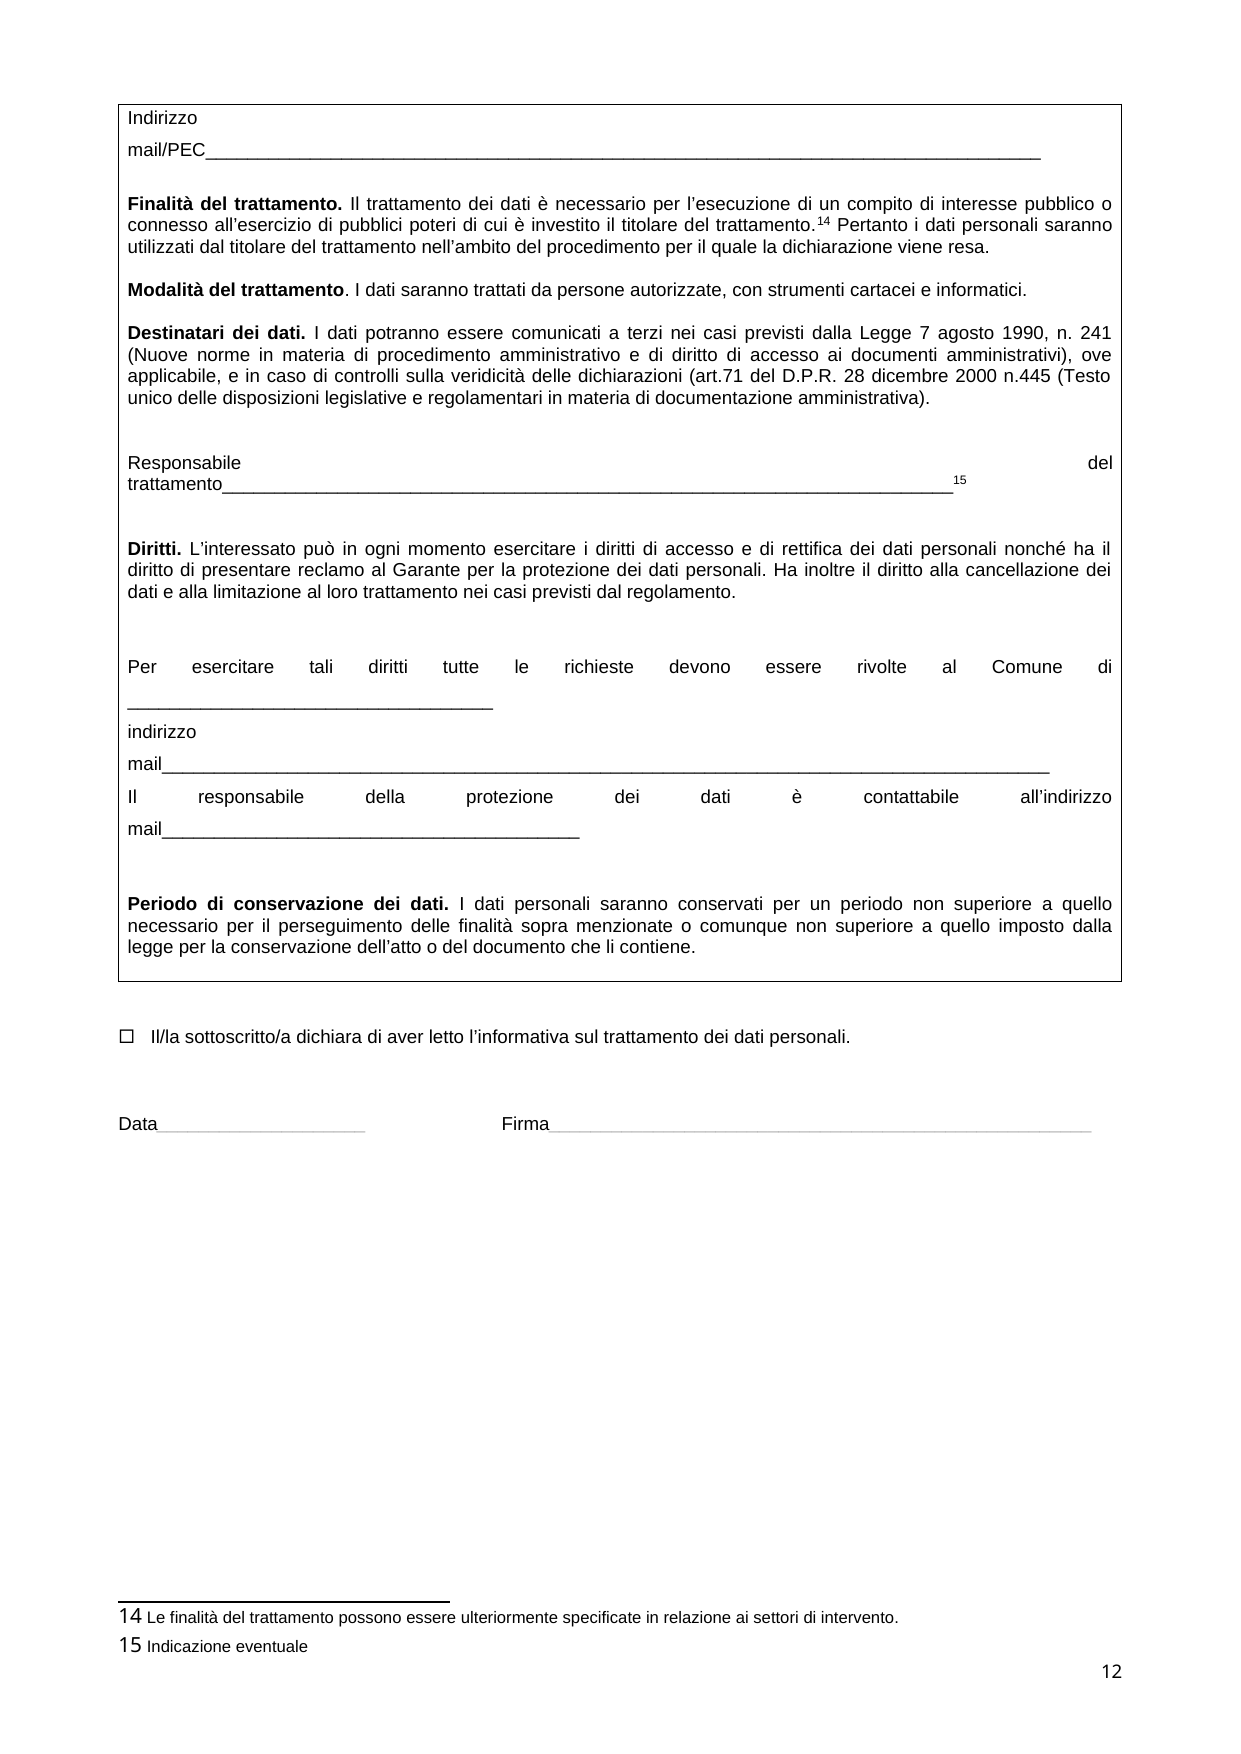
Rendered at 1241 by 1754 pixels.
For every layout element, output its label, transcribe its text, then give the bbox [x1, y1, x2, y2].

text  Il/la sottoscritto/a dichiara di aver letto l’informativa sul trattamento dei dati personali. [118, 1026, 1122, 1047]
text Finalità del trattamento. Il trattamento dei dati è necessario per l’esecuzione di un compito di interesse pubblico o connesso all’esercizio di pubblici poteri di cui è investito il titolare del trattamento. Pertanto i dati personali saranno utilizzati dal titolare del trattamento nell’ambito del procedimento per il quale la dichiarazione viene resa. [119, 189, 1121, 257]
text Responsabile del trattamento______________________________________________________________________ [119, 448, 1121, 494]
text Indirizzo mail/PEC________________________________________________________________________________ [119, 105, 1121, 160]
text Destinatari dei dati. I dati potranno essere comunicati a terzi nei casi previsti dalla Legge 7 agosto 1990, n. 241 (Nuove norme in materia di procedimento amministrativo e di diritto di accesso ai documenti amministrativi), ove applicabile, e in caso di controlli sulla veridicità delle dichiarazioni (art.71 del D.P.R. 28 dicembre 2000 n.445 (Testo unico delle disposizioni legislative e regolamentari in materia di documentazione amministrativa). [119, 319, 1121, 408]
text Per esercitare tali diritti tutte le richieste devono essere rivolte al Comune di ___________________________________ [119, 653, 1121, 710]
text Modalità del trattamento. I dati saranno trattati da persone autorizzate, con strumenti cartacei e informatici. [119, 276, 1121, 301]
text Le finalità del trattamento possono essere ulteriormente specificate in relazione ai settori di intervento. [118, 1602, 1122, 1630]
text Periodo di conservazione dei dati. I dati personali saranno conservati per un periodo non superiore a quello necessario per il perseguimento delle finalità sopra menzionate o comunque non superiore a quello imposto dalla legge per la conservazione dell’atto o del documento che li contiene. [119, 890, 1121, 958]
text Il responsabile della protezione dei dati è contattabile all’indirizzo mail________________________________________ [119, 782, 1121, 839]
text indirizzo mail_____________________________________________________________________________________ [119, 718, 1121, 775]
text Data____________________ Firma____________________________________________________ [118, 1112, 1122, 1134]
text Diritti. L’interessato può in ogni momento esercitare i diritti di accesso e di rettifica dei dati personali nonché ha il diritto di presentare reclamo al Garante per la protezione dei dati personali. Ha inoltre il diritto alla cancellazione dei dati e alla limitazione al loro trattamento nei casi previsti dal regolamento. [119, 534, 1121, 602]
text Indicazione eventuale [118, 1630, 1122, 1658]
